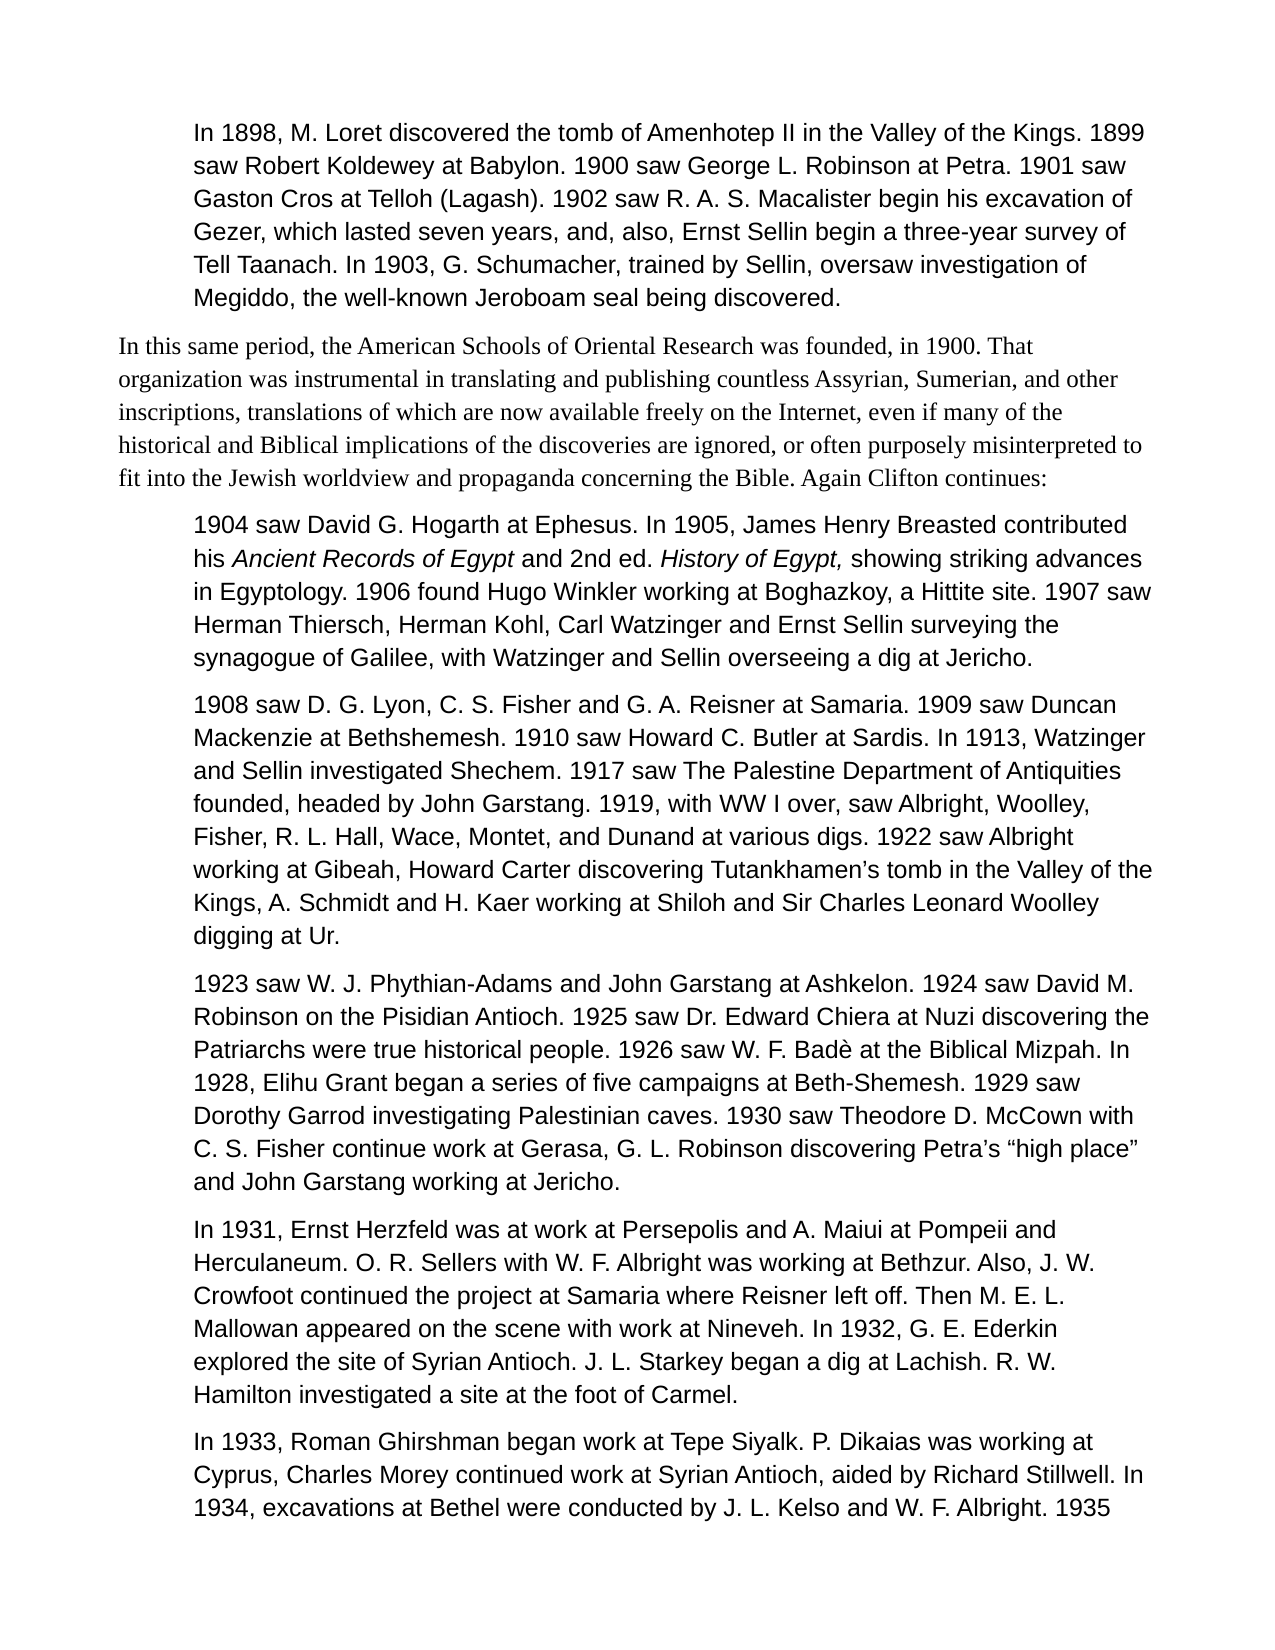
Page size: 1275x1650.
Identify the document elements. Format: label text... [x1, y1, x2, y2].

text 1904 saw David G. Hogarth at Ephesus. In 1905, James Henry Breasted contributed his Ancient Records of Egypt and 2nd ed. History of Egypt, showing striking advances in Egyptology. 1906 found Hugo Winkler working at Boghazkoy, a Hittite site. 1907 saw Herman Thiersch, Herman Kohl, Carl Watzinger and Ernst Sellin surveying the synagogue of Galilee, with Watzinger and Sellin overseeing a dig at Jericho. [193, 511, 1157, 671]
text In 1898, M. Loret discovered the tomb of Amenhotep II in the Valley of the Kings. 1899 saw Robert Koldewey at Babylon. 1900 saw George L. Robinson at Petra. 1901 saw Gaston Cros at Telloh (Lagash). 1902 saw R. A. S. Macalister begin his excavation of Gezer, which lasted seven years, and, also, Ernst Sellin begin a three-year survey of Tell Taanach. In 1903, G. Schumacher, trained by Sellin, oversaw investigation of Megiddo, the well-known Jeroboam seal being discovered. [193, 118, 1157, 312]
text 1923 saw W. J. Phythian-Adams and John Garstang at Ashkelon. 1924 saw David M. Robinson on the Pisidian Antioch. 1925 saw Dr. Edward Chiera at Nuzi discovering the Patriarchs were true historical people. 1926 saw W. F. Badè at the Biblical Mizpah. In 1928, Elihu Grant began a series of five campaigns at Beth-Shemesh. 1929 saw Dorothy Garrod investigating Palestinian caves. 1930 saw Theodore D. McCown with C. S. Fisher continue work at Gerasa, G. L. Robinson discovering Petra’s “high place” and John Garstang working at Jericho. [193, 969, 1157, 1196]
text In 1931, Ernst Herzfeld was at work at Persepolis and A. Maiui at Pompeii and Herculaneum. O. R. Sellers with W. F. Albright was working at Bethzur. Also, J. W. Crowfoot continued the project at Samaria where Reisner left off. Then M. E. L. Mallowan appeared on the scene with work at Nineveh. In 1932, G. E. Ederkin explored the site of Syrian Antioch. J. L. Starkey began a dig at Lachish. R. W. Hamilton investigated a site at the foot of Carmel. [193, 1215, 1157, 1408]
text 1908 saw D. G. Lyon, C. S. Fisher and G. A. Reisner at Samaria. 1909 saw Duncan Mackenzie at Bethshemesh. 1910 saw Howard C. Butler at Sardis. In 1913, Watzinger and Sellin investigated Shechem. 1917 saw The Palestine Department of Antiquities founded, headed by John Garstang. 1919, with WW I over, saw Albright, Woolley, Fisher, R. L. Hall, Wace, Montet, and Dunand at various digs. 1922 saw Albright working at Gibeah, Howard Carter discovering Tutankhamen’s tomb in the Valley of the Kings, A. Schmidt and H. Kaer working at Shiloh and Sir Charles Leonard Woolley digging at Ur. [193, 690, 1157, 950]
text In this same period, the American Schools of Oriental Research was founded, in 1900. That organization was instrumental in translating and publishing countless Assyrian, Sumerian, and other inscriptions, translations of which are now available freely on the Internet, even if many of the historical and Biblical implications of the discoveries are ignored, or often purposely misinterpreted to fit into the Jewish worldview and propaganda concerning the Bible. Again Clifton continues: [118, 331, 1157, 492]
text In 1933, Roman Ghirshman began work at Tepe Siyalk. P. Dikaias was working at Cyprus, Charles Morey continued work at Syrian Antioch, aided by Richard Stillwell. In 1934, excavations at Bethel were conducted by J. L. Kelso and W. F. Albright. 1935 [193, 1427, 1157, 1522]
